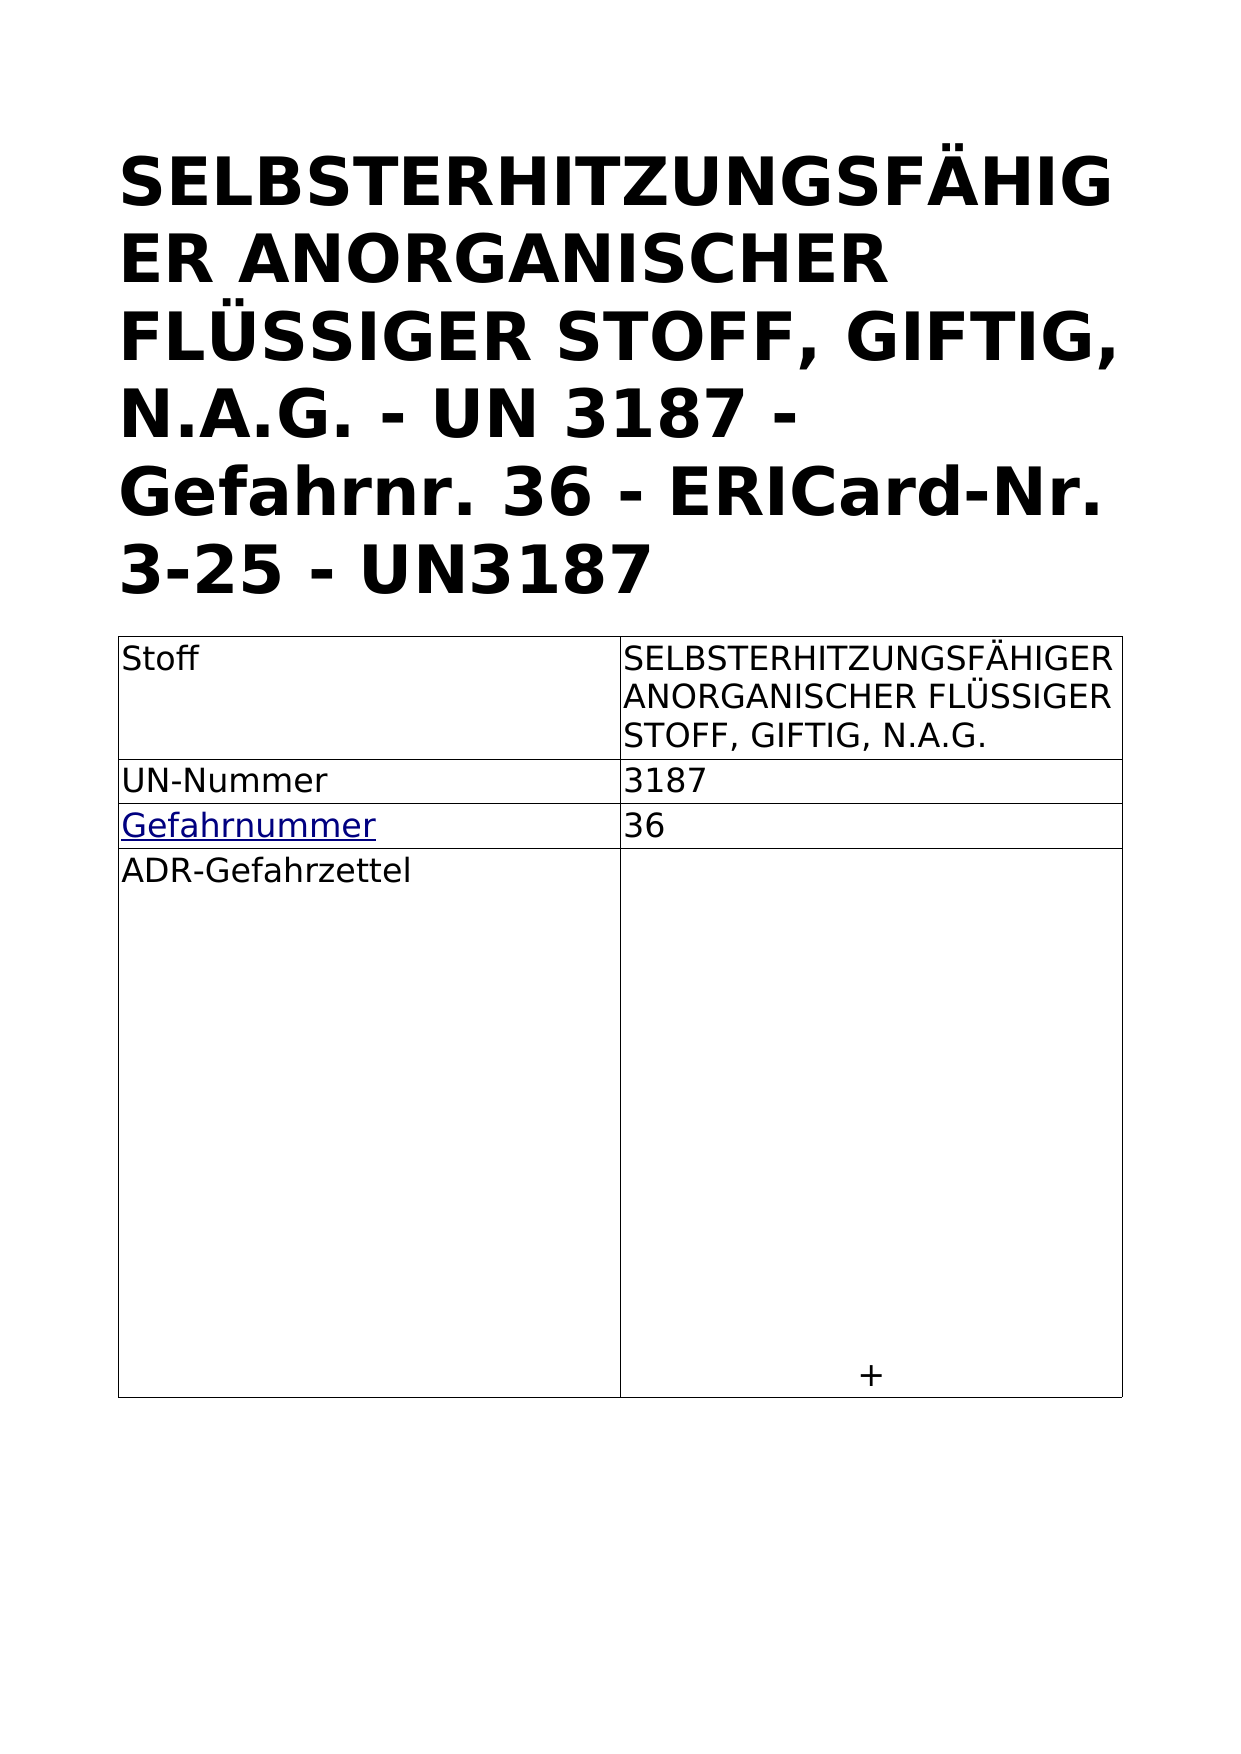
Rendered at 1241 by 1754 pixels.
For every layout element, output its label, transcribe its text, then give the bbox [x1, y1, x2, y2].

table_cell 3187 [621, 760, 1122, 803]
table_header Stoff [119, 637, 620, 758]
table_cell + [621, 849, 1122, 1397]
table_header SELBSTERHITZUNGSFÄHIGER ANORGANISCHER FLÜSSIGER STOFF, GIFTIG, N.A.G. [621, 637, 1122, 758]
subtitle SELBSTERHITZUNGSFÄHIGER ANORGANISCHER FLÜSSIGER STOFF, GIFTIG, N.A.G. - UN 3187 - Gefahrnr. 36 - ERICard-Nr. 3-25 - UN3187 [118, 143, 1122, 609]
table_cell ADR-Gefahrzettel [119, 849, 620, 1397]
table_cell 36 [621, 804, 1122, 848]
table_cell UN-Nummer [119, 760, 620, 803]
table_cell Gefahrnummer [119, 804, 620, 848]
